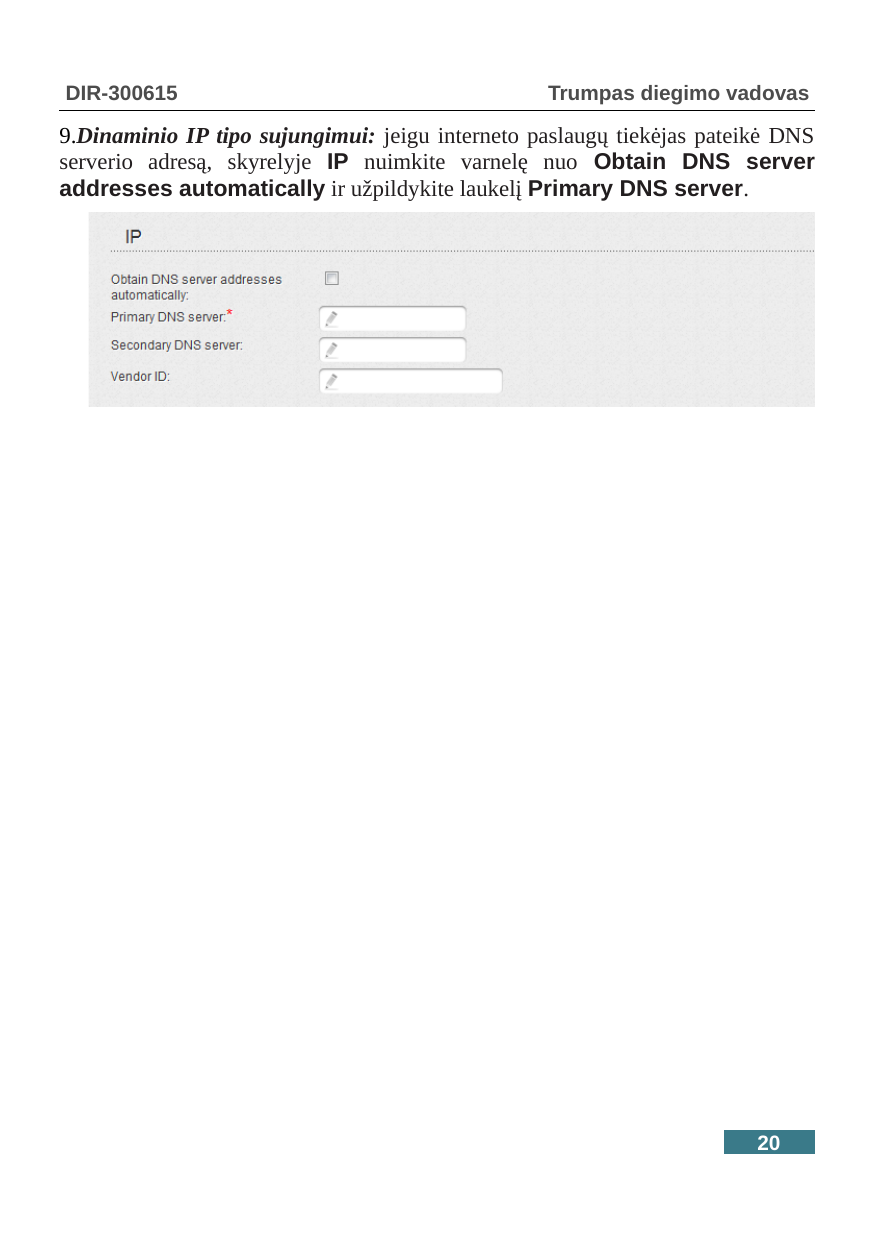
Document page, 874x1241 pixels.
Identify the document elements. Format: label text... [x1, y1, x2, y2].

list Dinaminio IP tipo sujungimui: jeigu interneto paslaugų tiekėjas pateikė DNS serverio adresą, skyrelyje IP nuimkite varnelę nuo Obtain DNS server addresses automatically ir užpildykite laukelį Primary DNS server. [59, 122, 815, 201]
